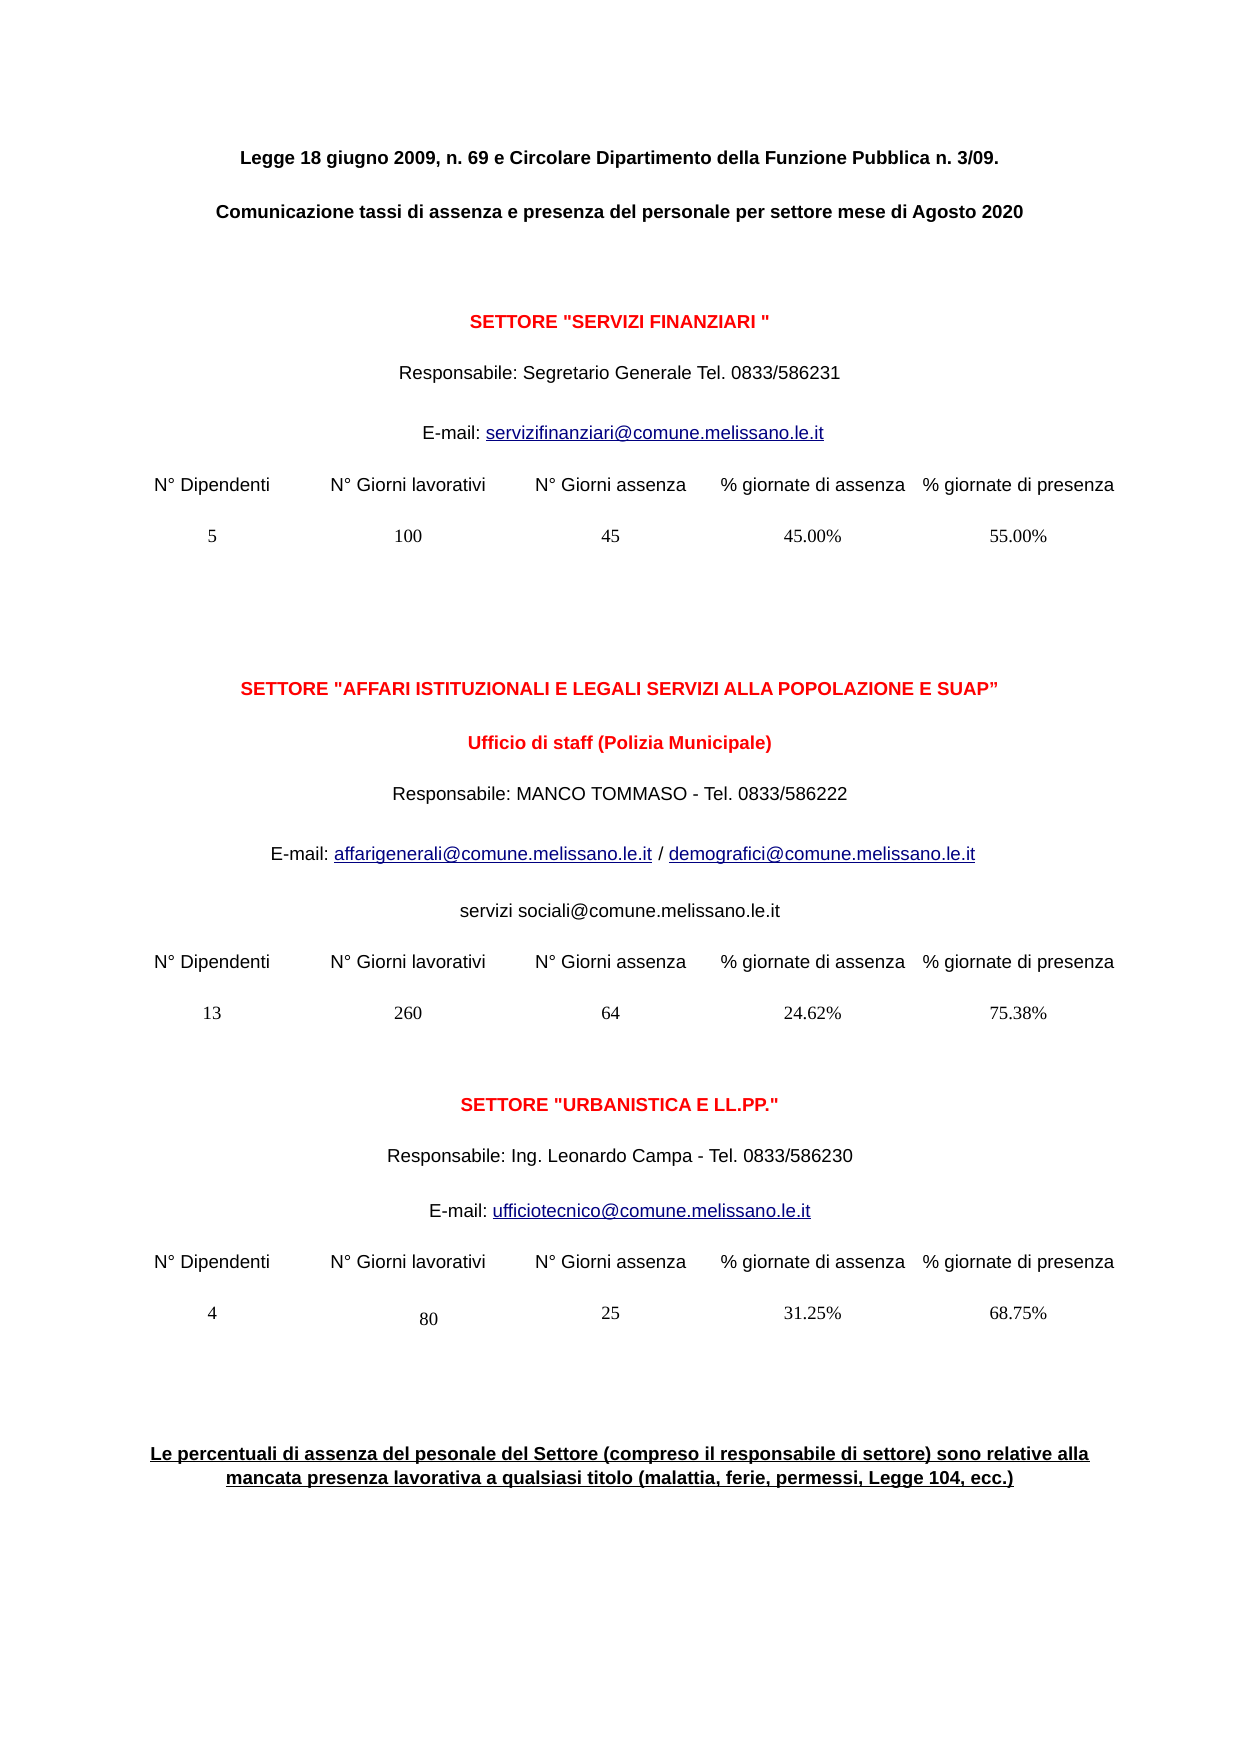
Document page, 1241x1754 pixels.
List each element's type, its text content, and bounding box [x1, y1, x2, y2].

table_cell 80 [306, 1302, 510, 1360]
table_cell [915, 627, 1121, 632]
table_cell Responsabile: Ing. Leonardo Campa - Tel. 0833/586230 E-mail: ufficiotecnico@comune.melissano.le.it [118, 1145, 1121, 1251]
table_cell 24,62% [710, 1002, 915, 1053]
table_cell 13 [118, 1002, 306, 1053]
table_cell % giornate di presenza [915, 1251, 1121, 1302]
table_cell [710, 627, 915, 632]
table_cell [306, 627, 510, 632]
table_cell Responsabile: MANCO TOMMASO - Tel. 0833/586222 E-mail: affarigenerali@comune.melissano.le.it / demografici@comune.melissano.le.it servizi sociali@comune.melissano.le.it [118, 783, 1121, 951]
table_header SETTORE "URBANISTICA E LL.PP." [118, 1094, 1121, 1145]
table_cell [710, 632, 915, 636]
table_header SETTORE "AFFARI ISTITUZIONALI E LEGALI SERVIZI ALLA POPOLAZIONE E SUAP” Ufficio di staff (Polizia Municipale) [118, 678, 1121, 783]
table_cell % giornate di assenza [710, 951, 915, 1002]
table_cell 64 [510, 1002, 710, 1053]
table_cell 5 [118, 525, 306, 576]
table_header [118, 617, 1121, 622]
table_header SETTORE "SERVIZI FINANZIARI " [118, 310, 1121, 361]
table_cell % giornate di assenza [710, 474, 915, 525]
table_cell [118, 622, 1121, 627]
table_cell [510, 632, 710, 636]
table_cell Responsabile: Segretario Generale Tel. 0833/586231 E-mail: servizifinanziari@comune.melissano.le.it [118, 361, 1121, 474]
table_cell N° Dipendenti [118, 1251, 306, 1302]
table_cell % giornate di assenza [710, 1251, 915, 1302]
table_cell 25 [510, 1302, 710, 1360]
table_cell N° Dipendenti [118, 951, 306, 1002]
table_cell N° Giorni assenza [510, 1251, 710, 1302]
table_cell 55,00% [915, 525, 1121, 576]
table_cell [915, 632, 1121, 636]
table_cell [510, 627, 710, 632]
table_cell [306, 632, 510, 636]
table_cell [118, 627, 306, 632]
table_cell N° Giorni lavorativi [306, 951, 510, 1002]
table_cell 45,00% [710, 525, 915, 576]
table_cell 100 [306, 525, 510, 576]
table_cell 75,38% [915, 1002, 1121, 1053]
table_cell N° Dipendenti [118, 474, 306, 525]
table_cell 4 [118, 1302, 306, 1360]
table_cell N° Giorni lavorativi [306, 474, 510, 525]
table_header Legge 18 giugno 2009, n. 69 e Circolare Dipartimento della Funzione Pubblica n. 3/09. Comunicazione tassi di assenza e presenza del personale per settore mese di Agosto 2020 [118, 147, 1121, 252]
table_cell [118, 252, 1121, 310]
table_cell N° Giorni assenza [510, 474, 710, 525]
table_cell 31,25% [710, 1302, 915, 1360]
table_cell % giornate di presenza [915, 951, 1121, 1002]
table_header Le percentuali di assenza del pesonale del Settore (compreso il responsabile di settore) sono relative alla mancata presenza lavorativa a qualsiasi titolo (malattia, ferie, permessi, Legge 104, ecc.) [118, 1442, 1121, 1518]
table_cell 260 [306, 1002, 510, 1053]
table_cell [118, 632, 306, 636]
table_cell N° Giorni assenza [510, 951, 710, 1002]
table_cell % giornate di presenza [915, 474, 1121, 525]
table_cell 68,75% [915, 1302, 1121, 1360]
table_cell N° Giorni lavorativi [306, 1251, 510, 1302]
table_cell 45 [510, 525, 710, 576]
